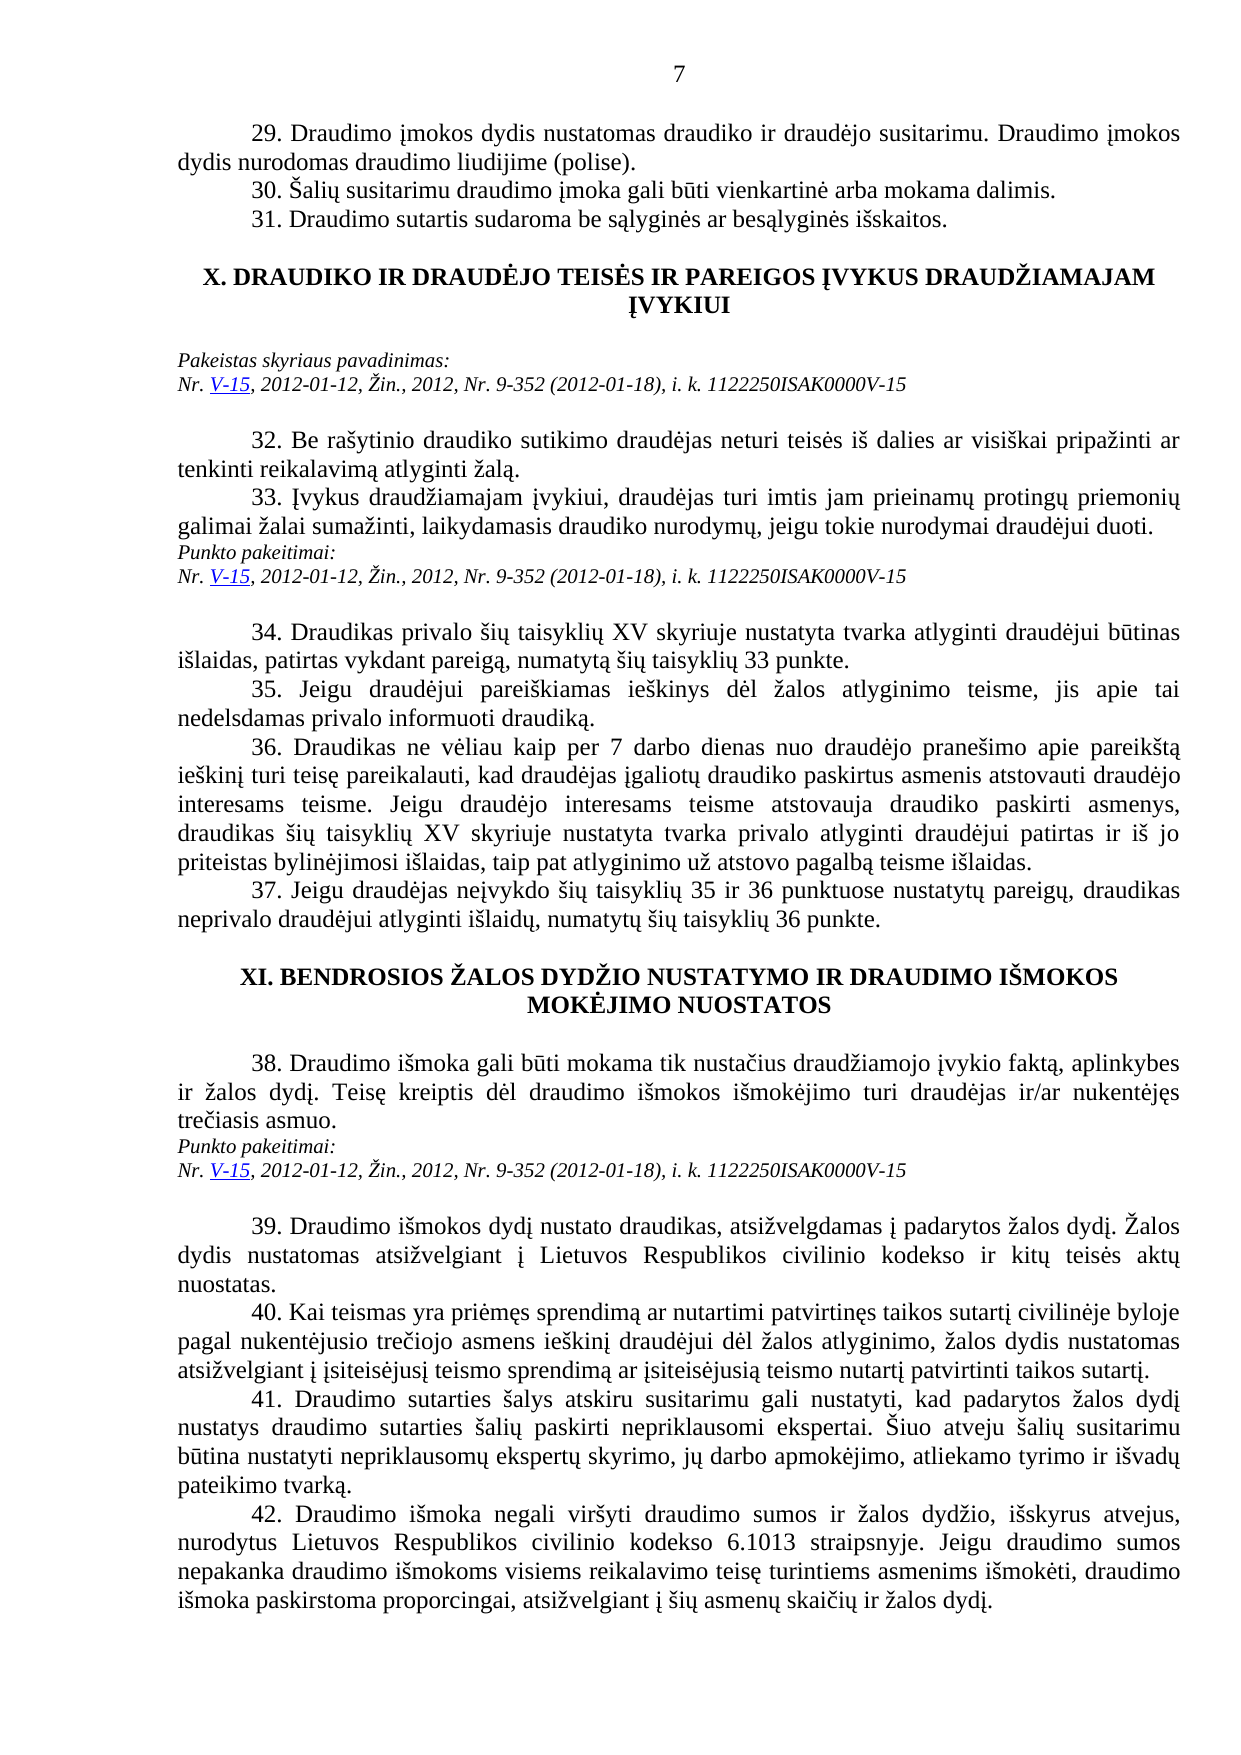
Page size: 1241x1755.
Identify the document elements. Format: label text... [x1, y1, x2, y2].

text XI. BENDROSIOS ŽALOS DYDŽIO NUSTATYMO IR DRAUDIMO IŠMOKOS MOKĖJIMO NUOSTATOS [177, 962, 1181, 1019]
text 29. Draudimo įmokos dydis nustatomas draudiko ir draudėjo susitarimu. Draudimo įmokos dydis nurodomas draudimo liudijime (polise). [177, 118, 1181, 176]
text X. DRAUDIKO IR DRAUDĖJO TEISĖS IR PAREIGOS ĮVYKUS draudžiamajam ĮVYKIUI [177, 262, 1181, 319]
text Pakeistas skyriaus pavadinimas: [177, 348, 1181, 372]
text 31. Draudimo sutartis sudaroma be sąlyginės ar besąlyginės išskaitos. [177, 204, 1181, 233]
text Punkto pakeitimai: [177, 540, 1181, 564]
text Nr. V-15, 2012-01-12, Žin., 2012, Nr. 9-352 (2012-01-18), i. k. 1122250ISAK0000V-15 [177, 564, 1181, 588]
text 37. Jeigu draudėjas neįvykdo šių taisyklių 35 ir 36 punktuose nustatytų pareigų, draudikas neprivalo draudėjui atlyginti išlaidų, numatytų šių taisyklių 36 punkte. [177, 876, 1181, 933]
text 33. Įvykus draudžiamajam įvykiui, draudėjas turi imtis jam prieinamų protingų priemonių galimai žalai sumažinti, laikydamasis draudiko nurodymų, jeigu tokie nurodymai draudėjui duoti. [177, 482, 1181, 540]
text Punkto pakeitimai: [177, 1134, 1181, 1158]
text 40. Kai teismas yra priėmęs sprendimą ar nutartimi patvirtinęs taikos sutartį civilinėje byloje pagal nukentėjusio trečiojo asmens ieškinį draudėjui dėl žalos atlyginimo, žalos dydis nustatomas atsižvelgiant į įsiteisėjusį teismo sprendimą ar įsiteisėjusią teismo nutartį patvirtinti taikos sutartį. [177, 1297, 1181, 1384]
text 32. Be rašytinio draudiko sutikimo draudėjas neturi teisės iš dalies ar visiškai pripažinti ar tenkinti reikalavimą atlyginti žalą. [177, 425, 1181, 482]
text 42. Draudimo išmoka negali viršyti draudimo sumos ir žalos dydžio, išskyrus atvejus, nurodytus Lietuvos Respublikos civilinio kodekso 6.1013 straipsnyje. Jeigu draudimo sumos nepakanka draudimo išmokoms visiems reikalavimo teisę turintiems asmenims išmokėti, draudimo išmoka paskirstoma proporcingai, atsižvelgiant į šių asmenų skaičių ir žalos dydį. [177, 1499, 1181, 1614]
text 41. Draudimo sutarties šalys atskiru susitarimu gali nustatyti, kad padarytos žalos dydį nustatys draudimo sutarties šalių paskirti nepriklausomi ekspertai. Šiuo atveju šalių susitarimu būtina nustatyti nepriklausomų ekspertų skyrimo, jų darbo apmokėjimo, atliekamo tyrimo ir išvadų pateikimo tvarką. [177, 1384, 1181, 1499]
text Nr. V-15, 2012-01-12, Žin., 2012, Nr. 9-352 (2012-01-18), i. k. 1122250ISAK0000V-15 [177, 372, 1181, 396]
text 38. Draudimo išmoka gali būti mokama tik nustačius draudžiamojo įvykio faktą, aplinkybes ir žalos dydį. Teisę kreiptis dėl draudimo išmokos išmokėjimo turi draudėjas ir/ar nukentėjęs trečiasis asmuo. [177, 1048, 1181, 1134]
text 36. Draudikas ne vėliau kaip per 7 darbo dienas nuo draudėjo pranešimo apie pareikštą ieškinį turi teisę pareikalauti, kad draudėjas įgaliotų draudiko paskirtus asmenis atstovauti draudėjo interesams teisme. Jeigu draudėjo interesams teisme atstovauja draudiko paskirti asmenys, draudikas šių taisyklių XV skyriuje nustatyta tvarka privalo atlyginti draudėjui patirtas ir iš jo priteistas bylinėjimosi išlaidas, taip pat atlyginimo už atstovo pagalbą teisme išlaidas. [177, 732, 1181, 876]
text 35. Jeigu draudėjui pareiškiamas ieškinys dėl žalos atlyginimo teisme, jis apie tai nedelsdamas privalo informuoti draudiką. [177, 674, 1181, 732]
text 34. Draudikas privalo šių taisyklių XV skyriuje nustatyta tvarka atlyginti draudėjui būtinas išlaidas, patirtas vykdant pareigą, numatytą šių taisyklių 33 punkte. [177, 617, 1181, 674]
text 30. Šalių susitarimu draudimo įmoka gali būti vienkartinė arba mokama dalimis. [177, 176, 1181, 204]
text Nr. V-15, 2012-01-12, Žin., 2012, Nr. 9-352 (2012-01-18), i. k. 1122250ISAK0000V-15 [177, 1158, 1181, 1182]
text 39. Draudimo išmokos dydį nustato draudikas, atsižvelgdamas į padarytos žalos dydį. Žalos dydis nustatomas atsižvelgiant į Lietuvos Respublikos civilinio kodekso ir kitų teisės aktų nuostatas. [177, 1211, 1181, 1297]
